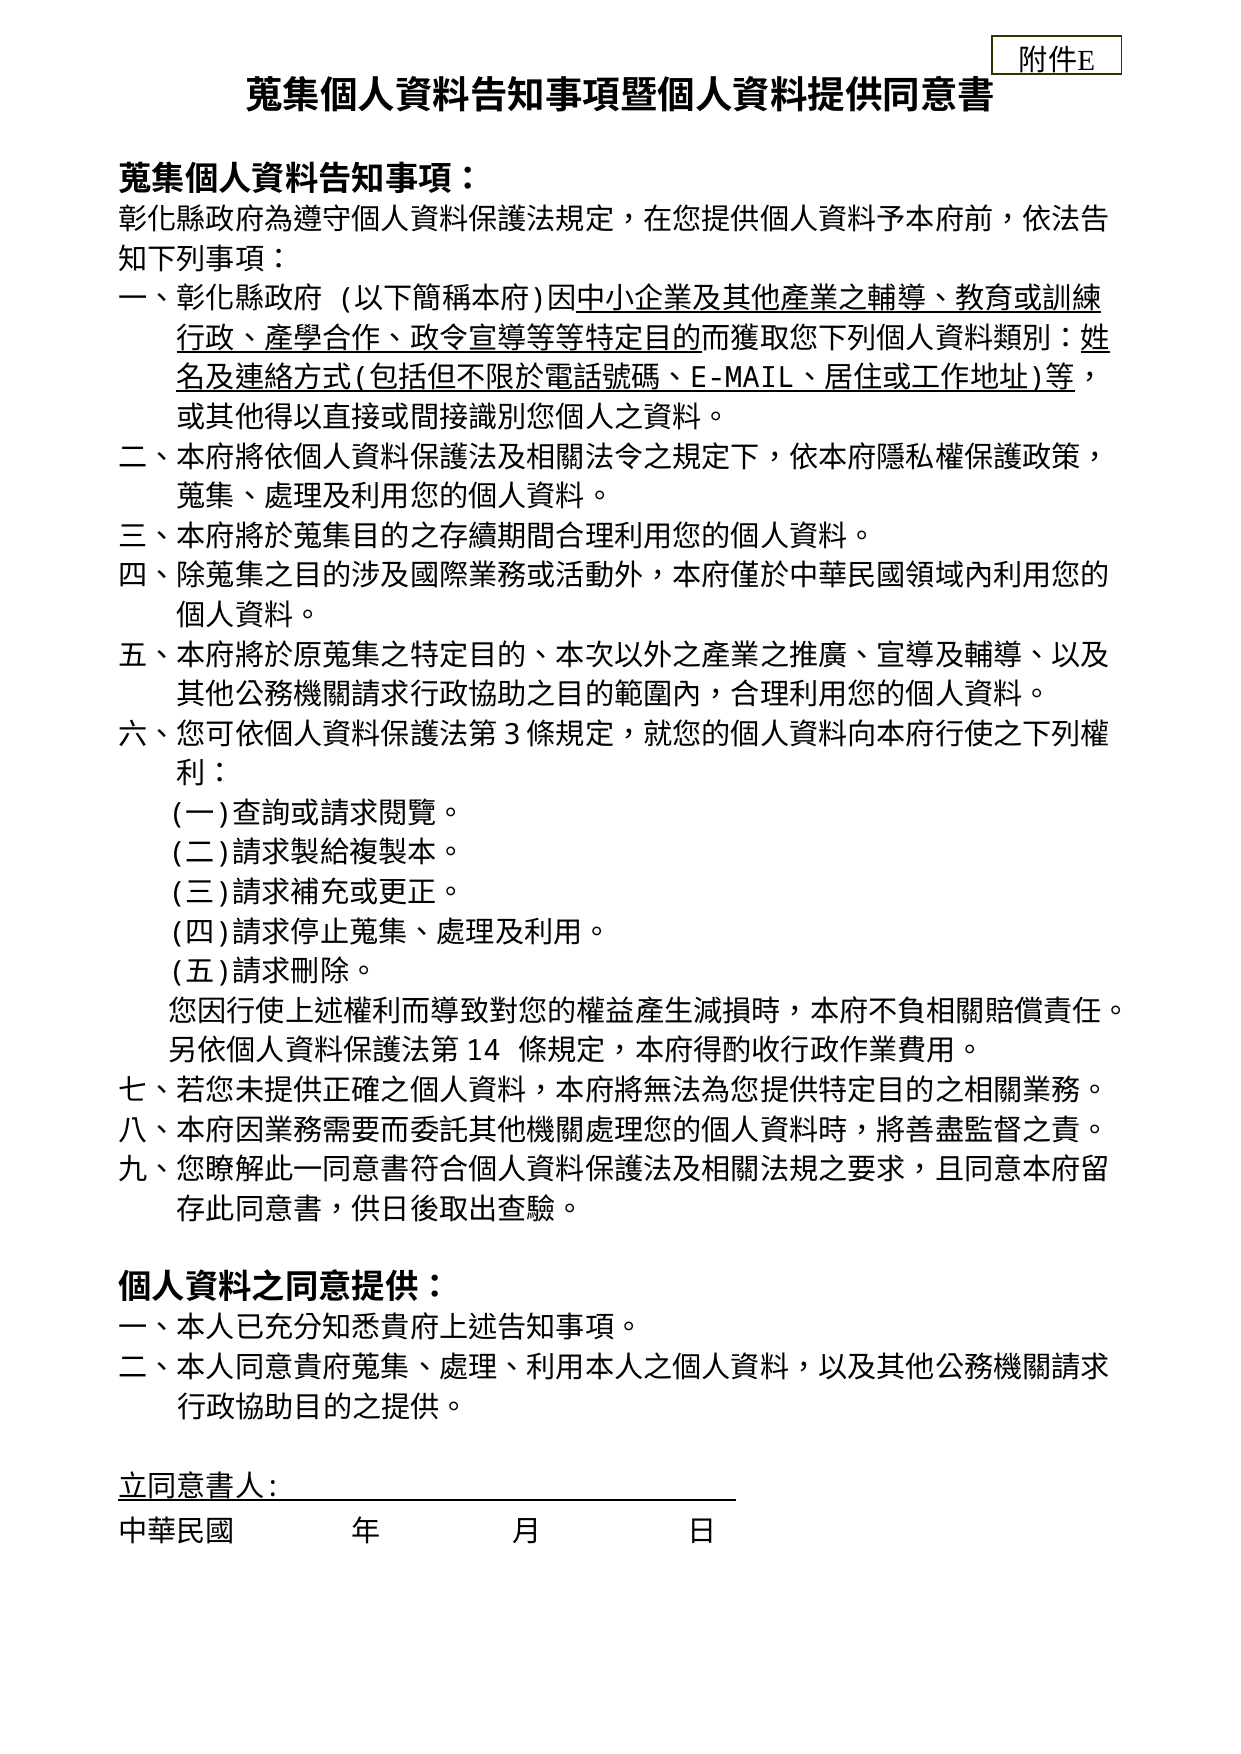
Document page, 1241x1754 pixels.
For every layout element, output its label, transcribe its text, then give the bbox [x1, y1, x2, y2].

text 立同意書人: [118, 1464, 1122, 1504]
text 彰化縣政府為遵守個人資料保護法規定，在您提供個人資料予本府前，依法告知下列事項： [118, 198, 1122, 277]
text 一、彰化縣政府 (以下簡稱本府)因中小企業及其他產業之輔導、教育或訓練行政、產學合作、政令宣導等等特定目的而獲取您下列個人資料類別：姓名及連絡方式(包括但不限於電話號碼、E-MAIL、居住或工作地址)等，或其他得以直接或間接識別您個人之資料。 [118, 277, 1122, 435]
text 蒐集個人資料告知事項： [118, 158, 1122, 198]
text (四)請求停止蒐集、處理及利用。 [168, 910, 1122, 950]
text 七、若您未提供正確之個人資料，本府將無法為您提供特定目的之相關業務。 [118, 1069, 1122, 1108]
text 六、您可依個人資料保護法第3條規定，就您的個人資料向本府行使之下列權利： [118, 712, 1122, 792]
text 八、本府因業務需要而委託其他機關處理您的個人資料時，將善盡監督之責。 [118, 1108, 1122, 1148]
text 您因行使上述權利而導致對您的權益產生減損時，本府不負相關賠償責任。另依個人資料保護法第14 條規定，本府得酌收行政作業費用。 [168, 989, 1122, 1069]
text (一)查詢或請求閱覽。 [168, 792, 1122, 831]
text 九、您瞭解此一同意書符合個人資料保護法及相關法規之要求，且同意本府留存此同意書，供日後取出查驗。 [118, 1148, 1122, 1227]
text 中華民國 年 月 日 [118, 1508, 1122, 1550]
text 附件E [993, 37, 1121, 73]
text 蒐集個人資料告知事項暨個人資料提供同意書 [118, 75, 1122, 117]
text 二、本府將依個人資料保護法及相關法令之規定下，依本府隱私權保護政策，蒐集、處理及利用您的個人資料。 [118, 435, 1122, 514]
text (三)請求補充或更正。 [168, 871, 1122, 910]
text 四、除蒐集之目的涉及國際業務或活動外，本府僅於中華民國領域內利用您的個人資料。 [118, 554, 1122, 633]
text (五)請求刪除。 [168, 950, 1122, 989]
text 五、本府將於原蒐集之特定目的、本次以外之產業之推廣、宣導及輔導、以及其他公務機關請求行政協助之目的範圍內，合理利用您的個人資料。 [118, 633, 1122, 712]
text 二、本人同意貴府蒐集、處理、利用本人之個人資料，以及其他公務機關請求行政協助目的之提供。 [118, 1346, 1122, 1425]
text 個人資料之同意提供： [118, 1267, 1122, 1306]
text 三、本府將於蒐集目的之存續期間合理利用您的個人資料。 [118, 514, 1122, 554]
text 一、本人已充分知悉貴府上述告知事項。 [118, 1306, 1122, 1346]
text (二)請求製給複製本。 [168, 831, 1122, 871]
